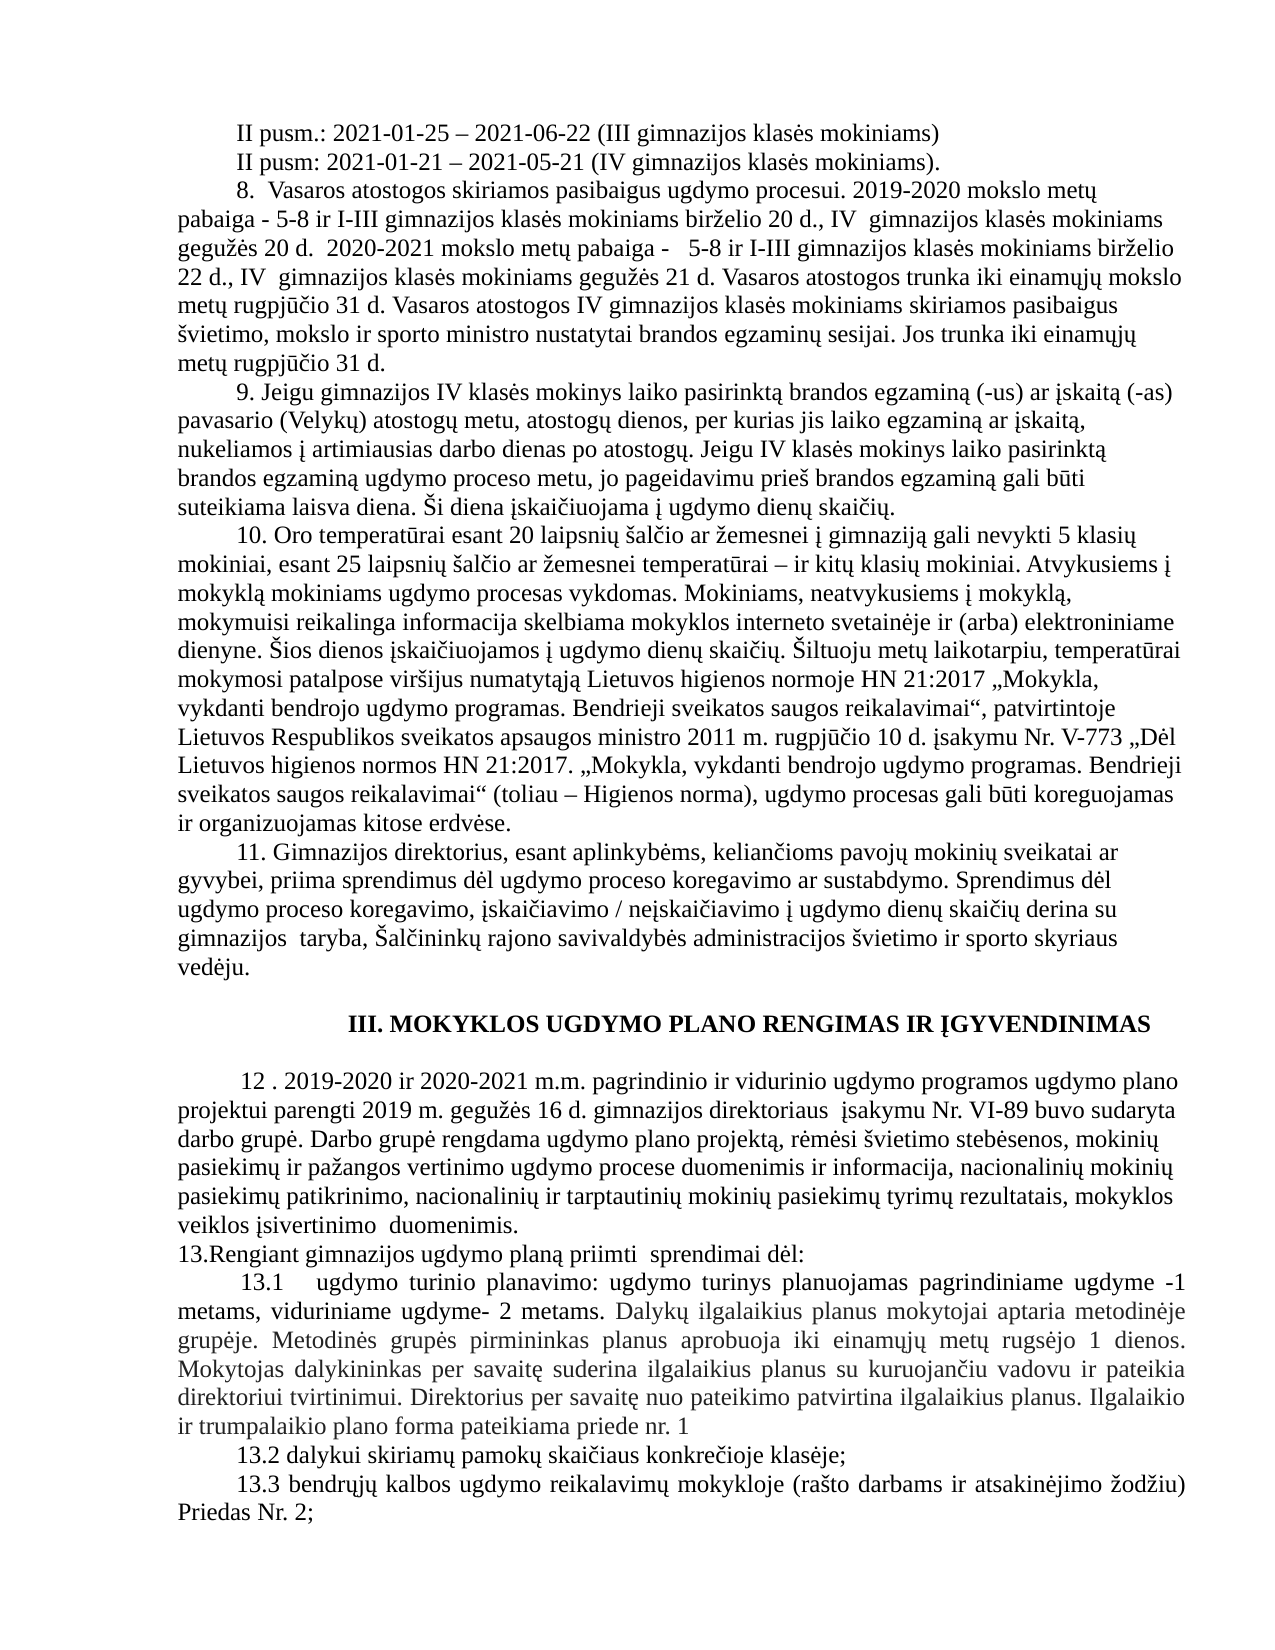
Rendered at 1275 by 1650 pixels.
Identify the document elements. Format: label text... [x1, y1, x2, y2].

text III. MOKYKLOS UGDYMO PLANO RENGIMAS IR ĮGYVENDINIMAS [177, 1009, 1186, 1038]
text 11. Gimnazijos direktorius, esant aplinkybėms, keliančioms pavojų mokinių sveikatai ar gyvybei, priima sprendimus dėl ugdymo proceso koregavimo ar sustabdymo. Sprendimus dėl ugdymo proceso koregavimo, įskaičiavimo / neįskaičiavimo į ugdymo dienų skaičių derina su gimnazijos taryba, Šalčininkų rajono savivaldybės administracijos švietimo ir sporto skyriaus vedėju. [177, 837, 1186, 981]
text II pusm.: 2021-01-25 – 2021-06-22 (III gimnazijos klasės mokiniams) [177, 118, 1186, 147]
text II pusm: 2021-01-21 – 2021-05-21 (IV gimnazijos klasės mokiniams). [177, 147, 1186, 176]
list Rengiant gimnazijos ugdymo planą priimti sprendimai dėl: [177, 1239, 1186, 1267]
text 13.2 dalykui skiriamų pamokų skaičiaus konkrečioje klasėje; [177, 1440, 1186, 1469]
text pabaiga - 5-8 ir I-III gimnazijos klasės mokiniams birželio 20 d., IV gimnazijos klasės mokiniams gegužės 20 d. 2020-2021 mokslo metų pabaiga - 5-8 ir I-III gimnazijos klasės mokiniams birželio 22 d., IV gimnazijos klasės mokiniams gegužės 21 d. Vasaros atostogos trunka iki einamųjų mokslo metų rugpjūčio 31 d. Vasaros atostogos IV gimnazijos klasės mokiniams skiriamos pasibaigus švietimo, mokslo ir sporto ministro nustatytai brandos egzaminų sesijai. Jos trunka iki einamųjų metų rugpjūčio 31 d. [177, 204, 1186, 377]
text 8. Vasaros atostogos skiriamos pasibaigus ugdymo procesui. 2019-2020 mokslo metų [177, 176, 1186, 204]
text 10. Oro temperatūrai esant 20 laipsnių šalčio ar žemesnei į gimnaziją gali nevykti 5 klasių mokiniai, esant 25 laipsnių šalčio ar žemesnei temperatūrai – ir kitų klasių mokiniai. Atvykusiems į mokyklą mokiniams ugdymo procesas vykdomas. Mokiniams, neatvykusiems į mokyklą, mokymuisi reikalinga informacija skelbiama mokyklos interneto svetainėje ir (arba) elektroniniame dienyne. Šios dienos įskaičiuojamos į ugdymo dienų skaičių. Šiltuoju metų laikotarpiu, temperatūrai mokymosi patalpose viršijus numatytąją Lietuvos higienos normoje HN 21:2017 „Mokykla, vykdanti bendrojo ugdymo programas. Bendrieji sveikatos saugos reikalavimai“, patvirtintoje Lietuvos Respublikos sveikatos apsaugos ministro 2011 m. rugpjūčio 10 d. įsakymu Nr. V-773 „Dėl Lietuvos higienos normos HN 21:2017. „Mokykla, vykdanti bendrojo ugdymo programas. Bendrieji sveikatos saugos reikalavimai“ (toliau – Higienos norma), ugdymo procesas gali būti koreguojamas ir organizuojamas kitose erdvėse. [177, 521, 1186, 837]
text 13.3 bendrųjų kalbos ugdymo reikalavimų mokykloje (rašto darbams ir atsakinėjimo žodžiu) Priedas Nr. 2; [177, 1469, 1186, 1526]
text 12 . 2019-2020 ir 2020-2021 m.m. pagrindinio ir vidurinio ugdymo programos ugdymo plano projektui parengti 2019 m. gegužės 16 d. gimnazijos direktoriaus įsakymu Nr. VI-89 buvo sudaryta darbo grupė. Darbo grupė rengdama ugdymo plano projektą, rėmėsi švietimo stebėsenos, mokinių pasiekimų ir pažangos vertinimo ugdymo procese duomenimis ir informacija, nacionalinių mokinių pasiekimų patikrinimo, nacionalinių ir tarptautinių mokinių pasiekimų tyrimų rezultatais, mokyklos veiklos įsivertinimo duomenimis. [177, 1066, 1186, 1239]
text 13.1 ugdymo turinio planavimo: ugdymo turinys planuojamas pagrindiniame ugdyme -1 metams, viduriniame ugdyme- 2 metams. Dalykų ilgalaikius planus mokytojai aptaria metodinėje grupėje. Metodinės grupės pirmininkas planus aprobuoja iki einamųjų metų rugsėjo 1 dienos. Mokytojas dalykininkas per savaitę suderina ilgalaikius planus su kuruojančiu vadovu ir pateikia direktoriui tvirtinimui. Direktorius per savaitę nuo pateikimo patvirtina ilgalaikius planus. Ilgalaikio ir trumpalaikio plano forma pateikiama priede nr. 1 [177, 1267, 1186, 1440]
text 9. Jeigu gimnazijos IV klasės mokinys laiko pasirinktą brandos egzaminą (-us) ar įskaitą (-as) pavasario (Velykų) atostogų metu, atostogų dienos, per kurias jis laiko egzaminą ar įskaitą, nukeliamos į artimiausias darbo dienas po atostogų. Jeigu IV klasės mokinys laiko pasirinktą brandos egzaminą ugdymo proceso metu, jo pageidavimu prieš brandos egzaminą gali būti suteikiama laisva diena. Ši diena įskaičiuojama į ugdymo dienų skaičių. [177, 377, 1186, 521]
